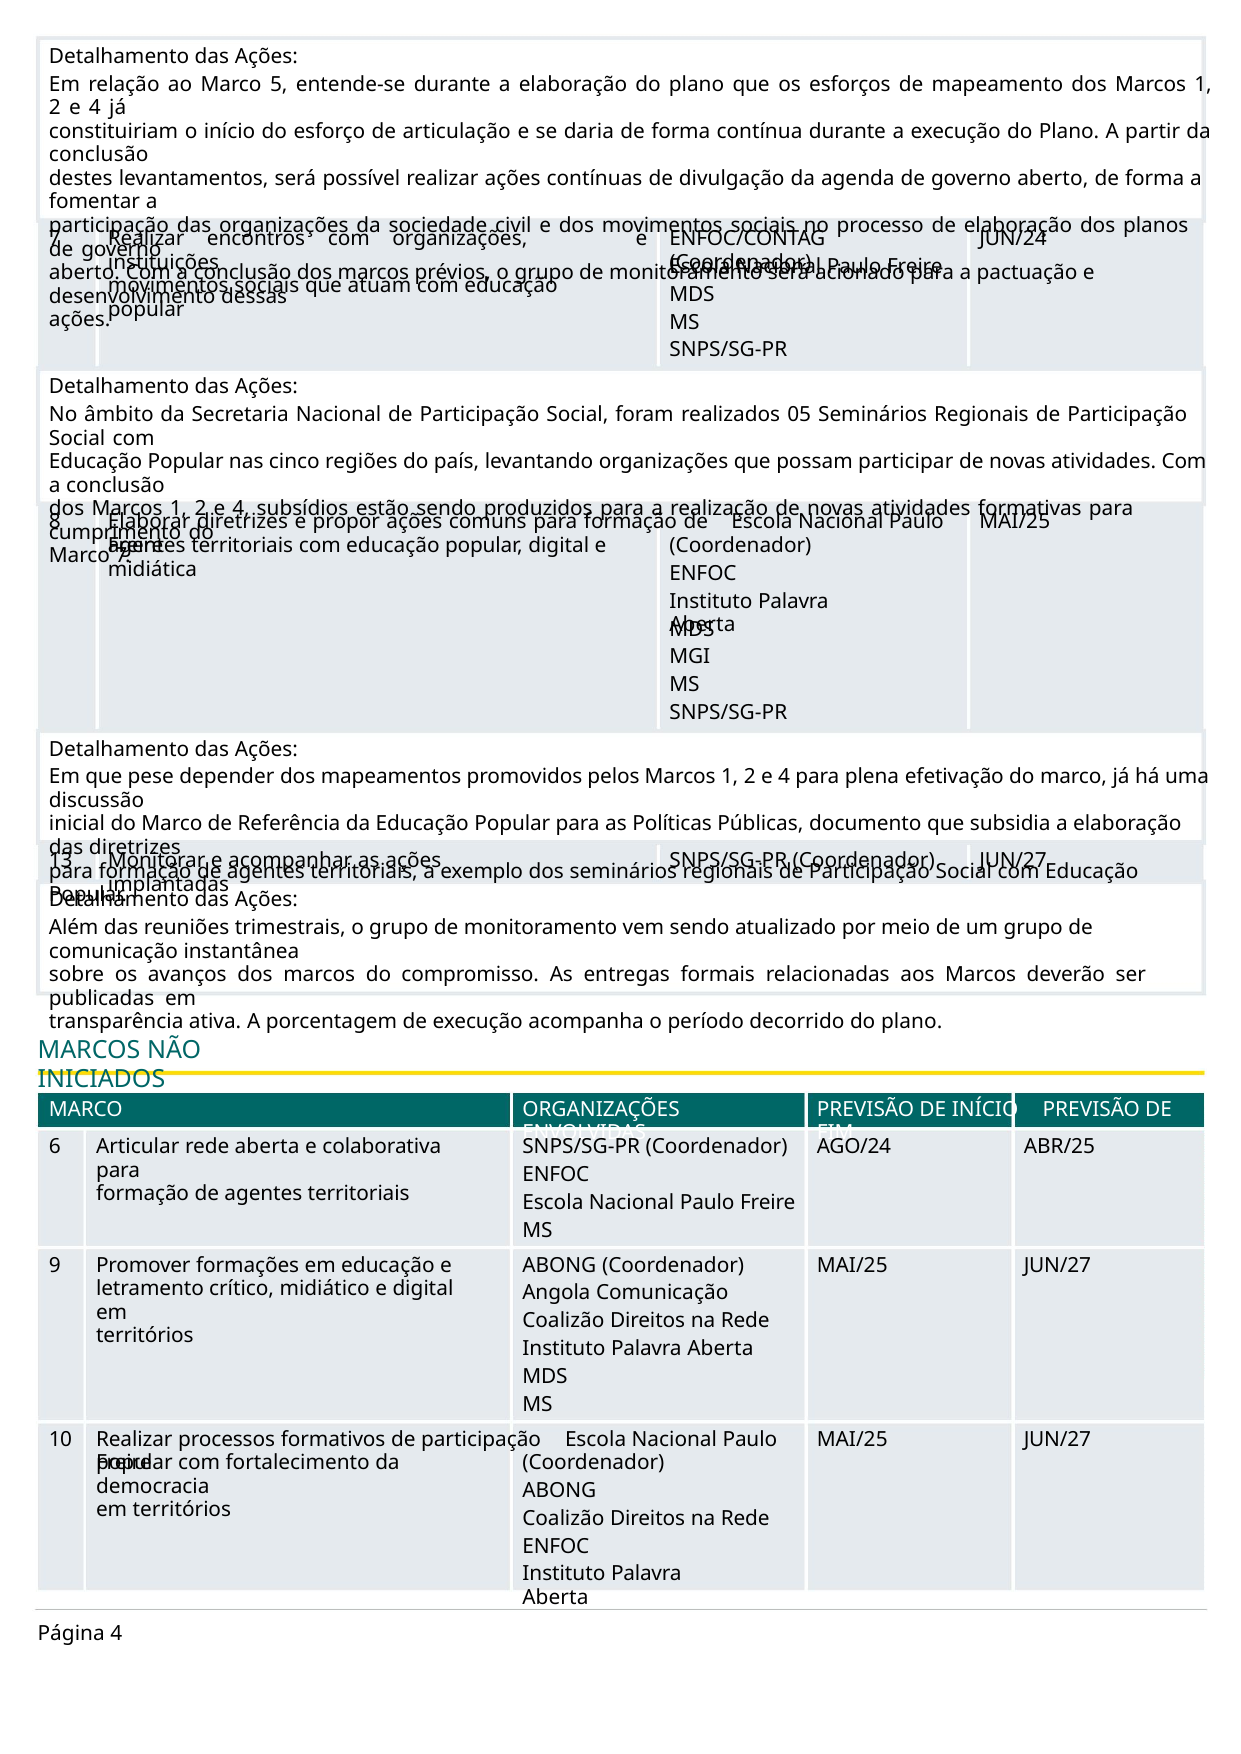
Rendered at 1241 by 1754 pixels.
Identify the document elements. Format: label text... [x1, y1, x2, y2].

text Instituto Palavra Aberta [669, 589, 899, 636]
text ações. [49, 308, 1217, 332]
text Coalizão Direitos na Rede [522, 1309, 771, 1332]
text (Coordenador) [522, 1451, 673, 1474]
text No âmbito da Secretaria Nacional de Participação Social, foram realizados 05 Seminários Regionais de Participação Social com [49, 403, 1217, 450]
text Em que pese depender dos mapeamentos promovidos pelos Marcos 1, 2 e 4 para plena efetivação do marco, já há uma discussão [49, 765, 1216, 812]
text Detalhamento das Ações: [49, 737, 298, 761]
text MS [522, 1218, 796, 1242]
text MARCOS NÃO INICIADOS [37, 1036, 331, 1093]
text MS [669, 673, 723, 696]
text 9 [49, 1253, 86, 1277]
text Página 4 [37, 1622, 139, 1645]
text 7 [49, 227, 86, 251]
text popular com fortalecimento da democracia [96, 1451, 498, 1498]
text ENFOC/CONTAG (Coordenador) [669, 227, 967, 274]
text (Coordenador) [669, 534, 820, 557]
text MAI/25 [979, 510, 1071, 534]
text Realizar processos formativos de participação Escola Nacional Paulo Freire [96, 1427, 796, 1474]
text SNPS/SG-PR [669, 338, 807, 362]
text Instituto Palavra Aberta [522, 1562, 752, 1609]
text dos Marcos 1, 2 e 4, subsídios estão sendo produzidos para a realização de novas atividades formativas para cumprimento do [49, 497, 1217, 544]
text Além das reuniões trimestrais, o grupo de monitoramento vem sendo atualizado por meio de um grupo de comunicação instantânea [49, 916, 1216, 963]
text Educação Popular nas cinco regiões do país, levantando organizações que possam participar de novas atividades. Com a conclusão [49, 450, 1217, 497]
text agentes territoriais com educação popular, digital e midiática [108, 534, 667, 581]
text MAI/25 [817, 1427, 908, 1451]
text PREVISÃO DE INÍCIO PREVISÃO DE FIM [817, 1097, 1208, 1144]
text Promover formações em educação e [96, 1253, 473, 1277]
text Marco 7. [49, 544, 108, 568]
text JUN/27 [1023, 1253, 1116, 1277]
text aberto. Com a conclusão dos marcos prévios, o grupo de monitoramento será acionado para a pactuação e desenvolvimento dessas [49, 261, 108, 308]
text Angola Comunicação [522, 1281, 771, 1304]
text destes levantamentos, será possível realizar ações contínuas de divulgação da agenda de governo aberto, de forma a fomentar a [49, 167, 1217, 214]
text Escola Nacional Paulo Freire [669, 255, 943, 278]
text MGI [669, 645, 729, 668]
text ENFOC [669, 561, 755, 585]
text JUN/27 [979, 849, 1072, 872]
text MDS [669, 617, 736, 641]
text ENFOC [522, 1534, 771, 1558]
text MDS [522, 1365, 771, 1388]
text Instituto Palavra Aberta [522, 1337, 771, 1360]
text formação de agentes territoriais [96, 1182, 476, 1206]
text Detalhamento das Ações: [49, 375, 298, 398]
text Escola Nacional Paulo Freire [522, 1190, 796, 1214]
text MS [669, 310, 723, 334]
text e [635, 227, 669, 251]
text MDS [669, 283, 736, 306]
text 6 [49, 1135, 86, 1158]
text 13 [49, 849, 98, 872]
text JUN/27 [1023, 1427, 1116, 1451]
text ABONG (Coordenador) [522, 1253, 771, 1277]
text Monitorar e acompanhar as ações implantadas [108, 849, 547, 896]
text Detalhamento das Ações: [49, 44, 298, 68]
text MARCO [49, 1097, 142, 1121]
text inicial do Marco de Referência da Educação Popular para as Políticas Públicas, documento que subsidia a elaboração das diretrizes [49, 812, 1216, 859]
text 10 [49, 1427, 96, 1451]
text transparência ativa. A porcentagem de execução acompanha o período decorrido do plano. [49, 1010, 1216, 1034]
text Detalhamento das Ações: [49, 888, 298, 911]
text Elaborar diretrizes e propor ações comuns para formação de Escola Nacional Paulo Freire [108, 510, 943, 557]
text constituiriam o início do esforço de articulação e se daria de forma contínua durante a execução do Plano. A partir da conclusão [49, 119, 1217, 166]
text para formação de agentes territoriais, a exemplo dos seminários regionais de Participação Social com Educação Popular. [298, 859, 1216, 906]
text territórios [96, 1324, 473, 1348]
text SNPS/SG-PR (Coordenador) [522, 1135, 791, 1158]
text Marco 7. [667, 544, 1217, 568]
text Coalizão Direitos na Rede [522, 1507, 771, 1530]
text MAI/25 [817, 1253, 908, 1277]
text Realizar encontros com organizações, instituições [108, 227, 638, 274]
text ORGANIZAÇÕES ENVOLVIDAS [522, 1097, 809, 1144]
text letramento crítico, midiático e digital em [96, 1277, 473, 1324]
text participação das organizações da sociedade civil e dos movimentos sociais no processo de elaboração dos planos de governo [49, 214, 1217, 261]
text ABR/25 [1023, 1135, 1118, 1158]
text SNPS/SG-PR [669, 700, 807, 724]
text AGO/24 [817, 1135, 913, 1158]
text movimentos sociais que atuam com educação popular [108, 274, 638, 321]
text aberto. Com a conclusão dos marcos prévios, o grupo de monitoramento será acionado para a pactuação e desenvolvimento dessas [638, 261, 1217, 308]
text JUN/24 [979, 227, 1072, 251]
text ENFOC [522, 1162, 791, 1186]
text Articular rede aberta e colaborativa para [96, 1135, 476, 1182]
text ABONG [522, 1479, 611, 1502]
text MS [522, 1392, 576, 1416]
text SNPS/SG-PR (Coordenador) [669, 849, 938, 872]
text Em relação ao Marco 5, entende-se durante a elaboração do plano que os esforços de mapeamento dos Marcos 1, 2 e 4 já [49, 72, 1217, 119]
text 8 [49, 510, 86, 534]
text sobre os avanços dos marcos do compromisso. As entregas formais relacionadas aos Marcos deverão ser publicadas em [49, 963, 1216, 1010]
text em territórios [96, 1498, 498, 1522]
